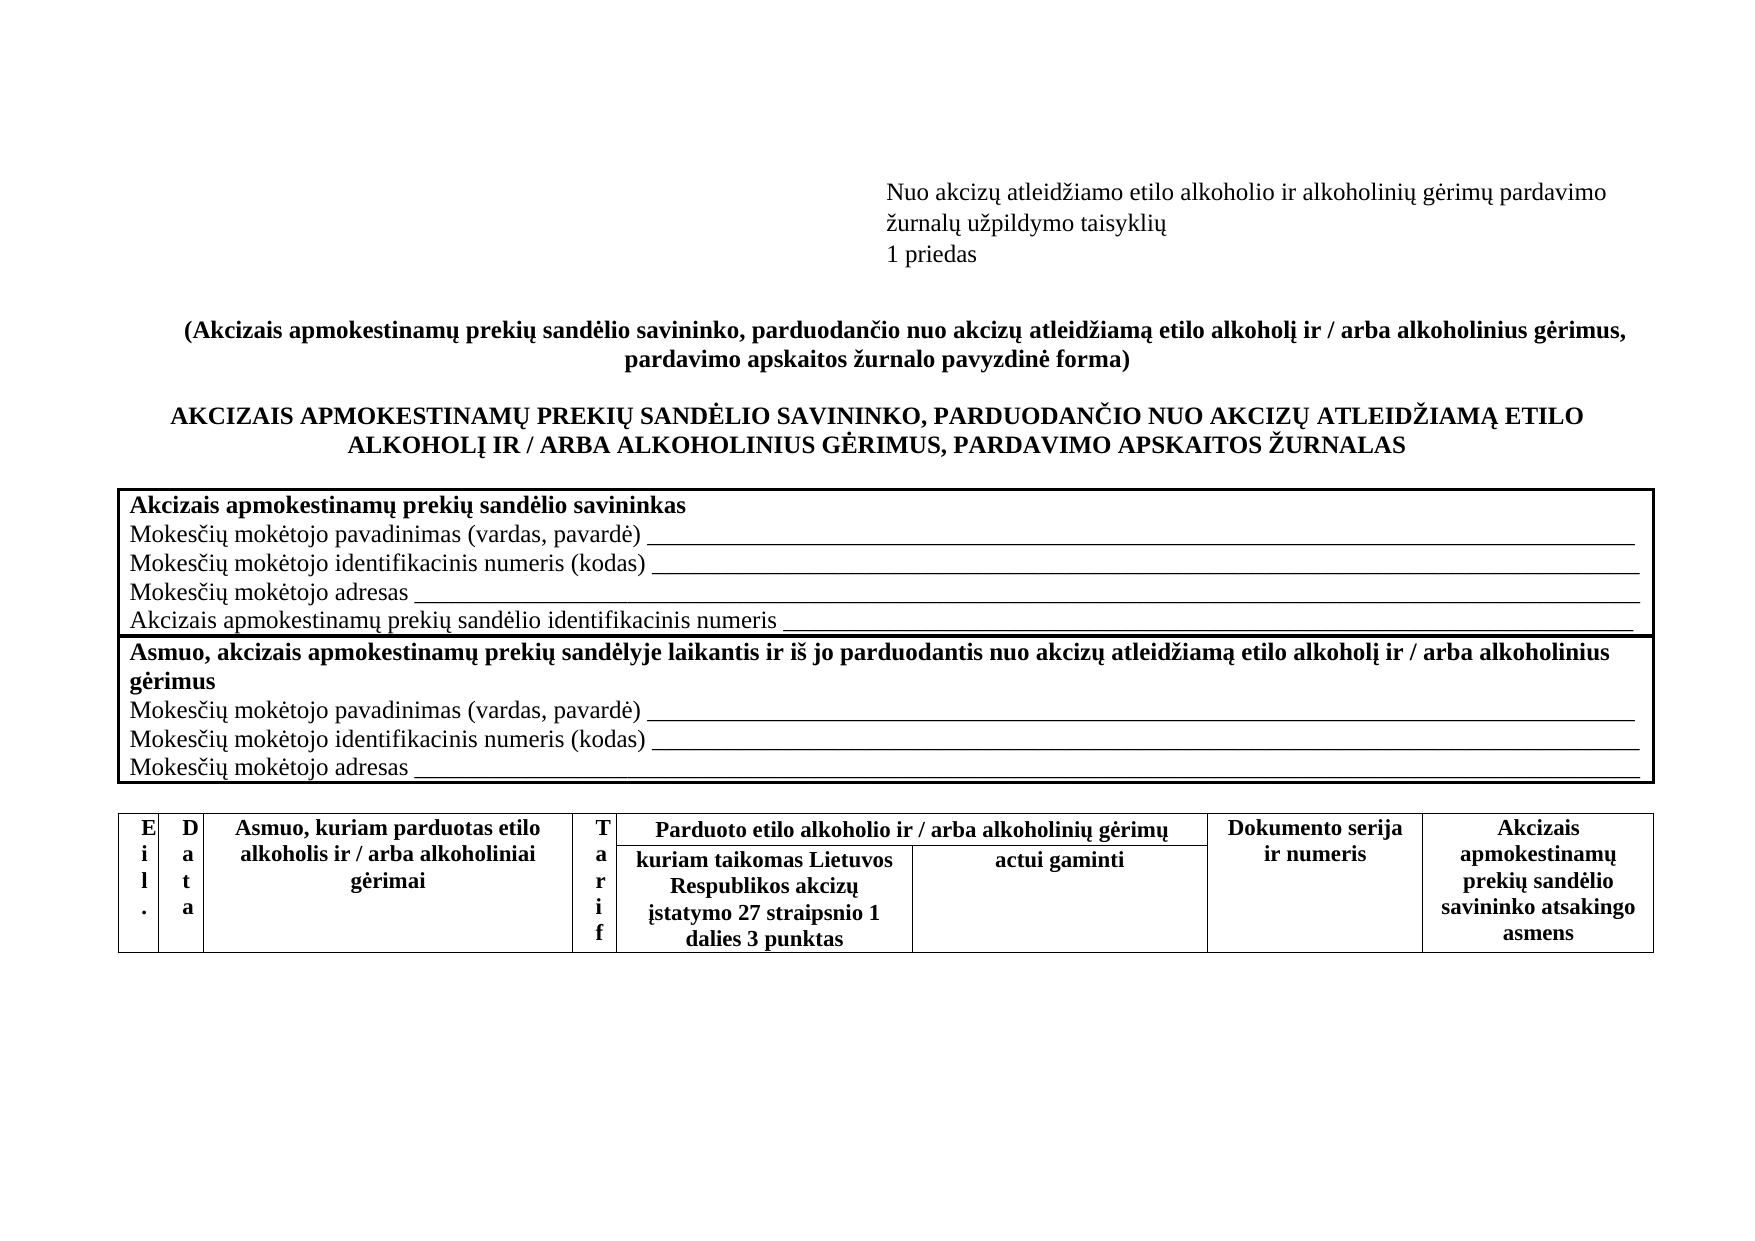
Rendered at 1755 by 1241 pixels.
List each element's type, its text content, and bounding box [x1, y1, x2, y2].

table_header Parduoto etilo alkoholio ir / arba alkoholinių gėrimų [617, 814, 1207, 845]
text (Akcizais apmokestinamų prekių sandėlio savininko, parduodančio nuo akcizų atleidžiamą etilo alkoholį ir / arba alkoholinius gėrimus, pardavimo apskaitos žurnalo pavyzdinė forma) [118, 315, 1636, 372]
table_header Tarifinės grupės kodas [573, 814, 616, 952]
table_header Asmuo, kuriam parduotas etilo alkoholis ir / arba alkoholiniai gėrimai [204, 814, 572, 952]
text Nuo akcizų atleidžiamo etilo alkoholio ir alkoholinių gėrimų pardavimo [118, 177, 1636, 206]
table_header Eil. [119, 814, 158, 952]
table_cell actui gaminti [913, 846, 1207, 952]
table_cell Asmuo, akcizais apmokestinamų prekių sandėlyje laikantis ir iš jo parduodantis nuo akcizų atleidžiamą etilo alkoholį ir / arba alkoholinius gėrimus Mokesčių mokėtojo pavadinimas (vardas, pavardė) _______________________________________________________________________________ Mokesčių mokėtojo identifikacinis numeris (kodas) _______________________________________________________________________________ Mokesčių mokėtojo adresas __________________________________________________________________________________________________ [120, 638, 1652, 781]
text AKCIZAIS APMOKESTINAMŲ PREKIŲ SANDĖLIO SAVININKO, PARDUODANČIO NUO AKCIZŲ ATLEIDŽIAMĄ ETILO ALKOHOLĮ IR / ARBA ALKOHOLINIUS GĖRIMUS, PARDAVIMO APSKAITOS ŽURNALAS [118, 401, 1636, 459]
table_header Akcizais apmokestinamų prekių sandėlio savininko atsakingo asmens [1423, 814, 1653, 952]
table_header Dokumento serija ir numeris [1208, 814, 1422, 952]
table_cell kuriam taikomas Lietuvos Respublikos akcizų įstatymo 27 straipsnio 1 dalies 3 punktas [617, 846, 912, 952]
text 1 priedas [118, 239, 1636, 267]
table_header Akcizais apmokestinamų prekių sandėlio savininkas Mokesčių mokėtojo pavadinimas (vardas, pavardė) _______________________________________________________________________________ Mokesčių mokėtojo identifikacinis numeris (kodas) _______________________________________________________________________________ Mokesčių mokėtojo adresas __________________________________________________________________________________________________ Akcizais apmokestinamų prekių sandėlio identifikacinis numeris ____________________________________________________________________ [120, 491, 1652, 634]
table_header Data [159, 814, 203, 952]
text žurnalų užpildymo taisyklių [118, 208, 1636, 237]
